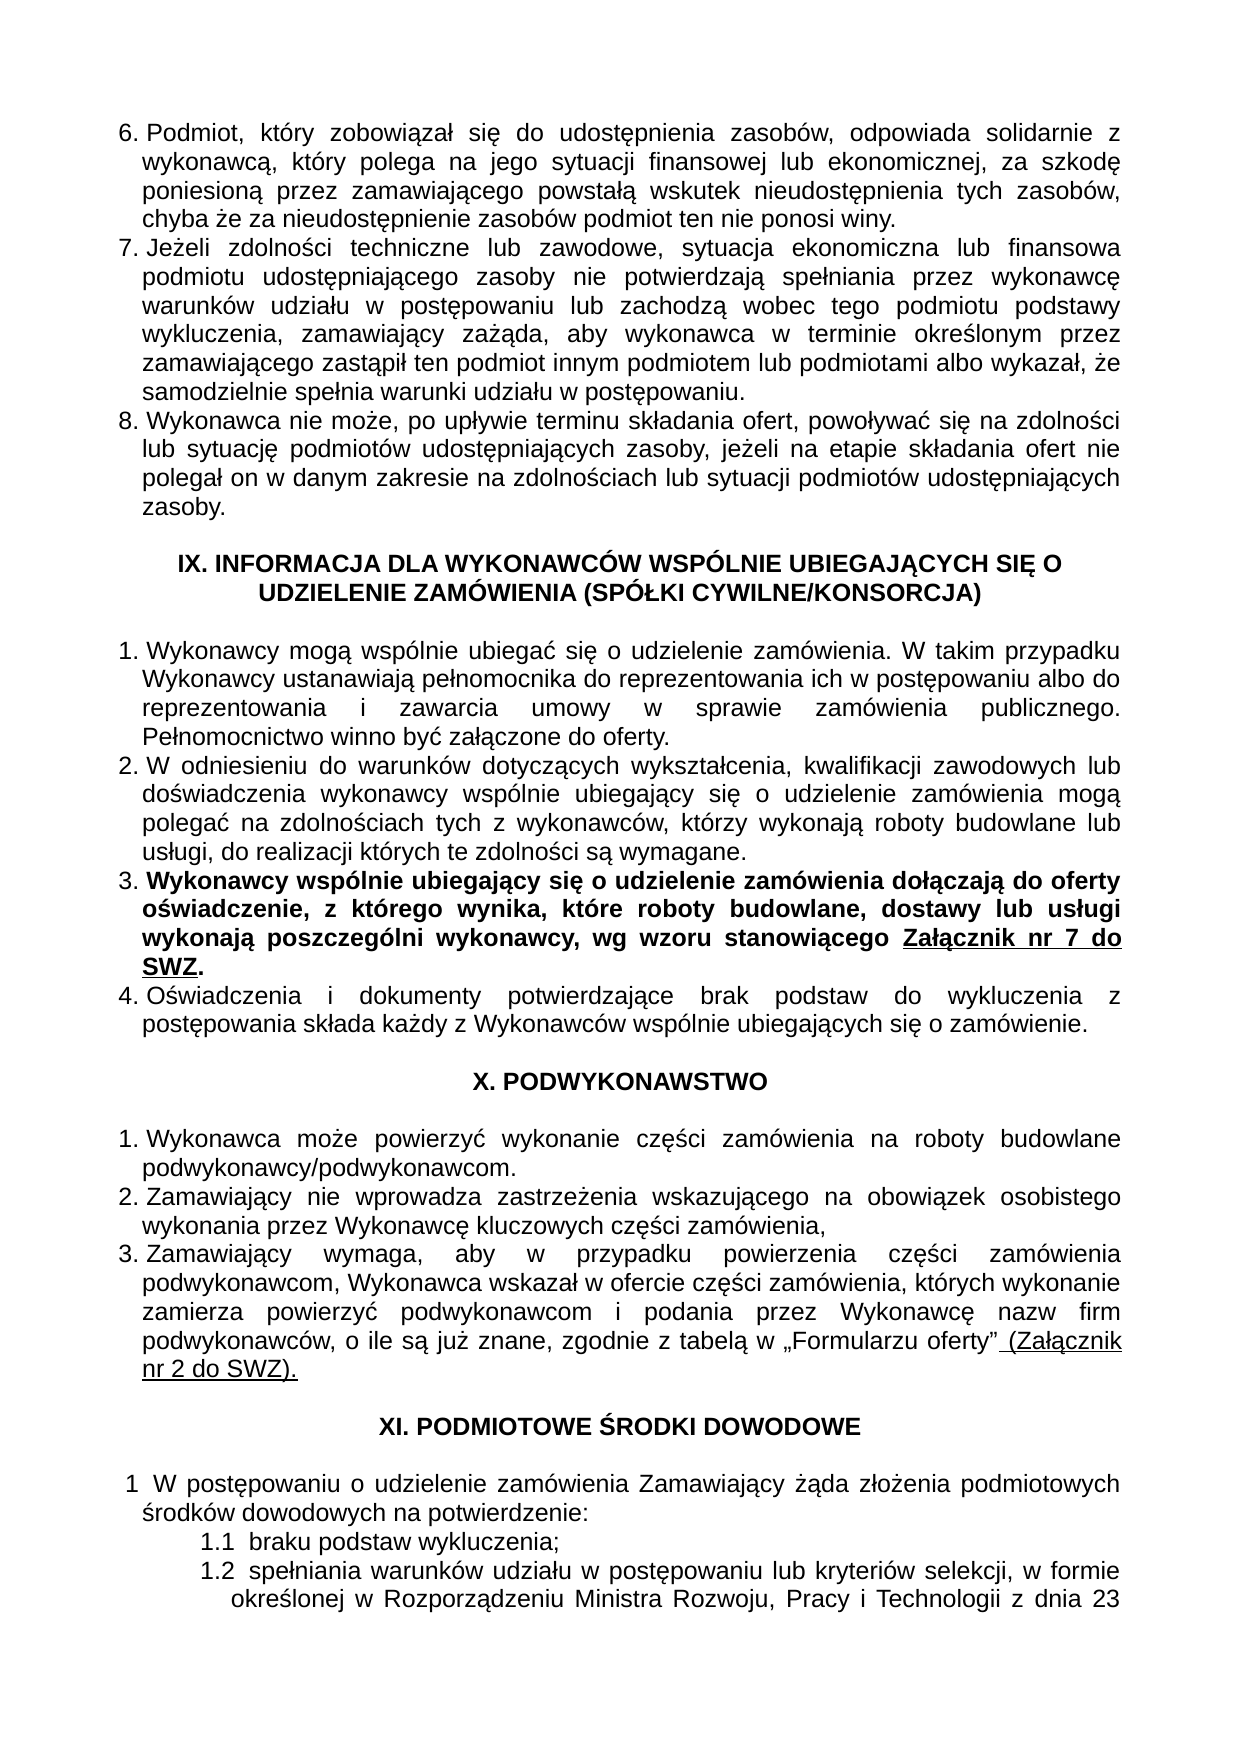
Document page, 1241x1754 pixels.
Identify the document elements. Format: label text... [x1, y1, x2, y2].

list Wykonawca może powierzyć wykonanie części zamówienia na roboty budowlane podwykonawcy/podwykonawcom. [118, 1124, 1122, 1182]
list W odniesieniu do warunków dotyczących wykształcenia, kwalifikacji zawodowych lub doświadczenia wykonawcy wspólnie ubiegający się o udzielenie zamówienia mogą polegać na zdolnościach tych z wykonawców, którzy wykonają roboty budowlane lub usługi, do realizacji których te zdolności są wymagane. [118, 751, 1122, 866]
list Wykonawcy mogą wspólnie ubiegać się o udzielenie zamówienia. W takim przypadku Wykonawcy ustanawiają pełnomocnika do reprezentowania ich w postępowaniu albo do reprezentowania i zawarcia umowy w sprawie zamówienia publicznego. Pełnomocnictwo winno być załączone do oferty. [118, 636, 1122, 751]
list Wykonawcy wspólnie ubiegający się o udzielenie zamówienia dołączają do oferty oświadczenie, z którego wynika, które roboty budowlane, dostawy lub usługi wykonają poszczególni wykonawcy, wg wzoru stanowiącego Załącznik nr 7 do SWZ. [118, 866, 1122, 981]
list Jeżeli zdolności techniczne lub zawodowe, sytuacja ekonomiczna lub finansowa podmiotu udostępniającego zasoby nie potwierdzają spełniania przez wykonawcę warunków udziału w postępowaniu lub zachodzą wobec tego podmiotu podstawy wykluczenia, zamawiający zażąda, aby wykonawca w terminie określonym przez zamawiającego zastąpił ten podmiot innym podmiotem lub podmiotami albo wykazał, że samodzielnie spełnia warunki udziału w postępowaniu. [118, 233, 1122, 406]
list Zamawiający wymaga, aby w przypadku powierzenia części zamówienia podwykonawcom, Wykonawca wskazał w ofercie części zamówienia, których wykonanie zamierza powierzyć podwykonawcom i podania przez Wykonawcę nazw firm podwykonawców, o ile są już znane, zgodnie z tabelą w „Formularzu oferty” (Załącznik nr 2 do SWZ). [118, 1239, 1122, 1383]
list spełniania warunków udziału w postępowaniu lub kryteriów selekcji, w formie określonej w Rozporządzeniu Ministra Rozwoju, Pracy i Technologii z dnia 23 [193, 1556, 1122, 1613]
text X. PODWYKONAWSTWO [118, 1067, 1122, 1096]
text XI. PODMIOTOWE ŚRODKI DOWODOWE [118, 1412, 1122, 1441]
list W postępowaniu o udzielenie zamówienia Zamawiający żąda złożenia podmiotowych środków dowodowych na potwierdzenie: [118, 1469, 1122, 1527]
list Oświadczenia i dokumenty potwierdzające brak podstaw do wykluczenia z postępowania składa każdy z Wykonawców wspólnie ubiegających się o zamówienie. [118, 981, 1122, 1038]
list braku podstaw wykluczenia; [193, 1527, 1122, 1556]
list Podmiot, który zobowiązał się do udostępnienia zasobów, odpowiada solidarnie z wykonawcą, który polega na jego sytuacji finansowej lub ekonomicznej, za szkodę poniesioną przez zamawiającego powstałą wskutek nieudostępnienia tych zasobów, chyba że za nieudostępnienie zasobów podmiot ten nie ponosi winy. [118, 118, 1122, 233]
list Wykonawca nie może, po upływie terminu składania ofert, powoływać się na zdolności lub sytuację podmiotów udostępniających zasoby, jeżeli na etapie składania ofert nie polegał on w danym zakresie na zdolnościach lub sytuacji podmiotów udostępniających zasoby. [118, 406, 1122, 521]
list Zamawiający nie wprowadza zastrzeżenia wskazującego na obowiązek osobistego wykonania przez Wykonawcę kluczowych części zamówienia, [118, 1182, 1122, 1239]
text IX. INFORMACJA DLA WYKONAWCÓW WSPÓLNIE UBIEGAJĄCYCH SIĘ O UDZIELENIE ZAMÓWIENIA (SPÓŁKI CYWILNE/KONSORCJA) [118, 549, 1122, 607]
